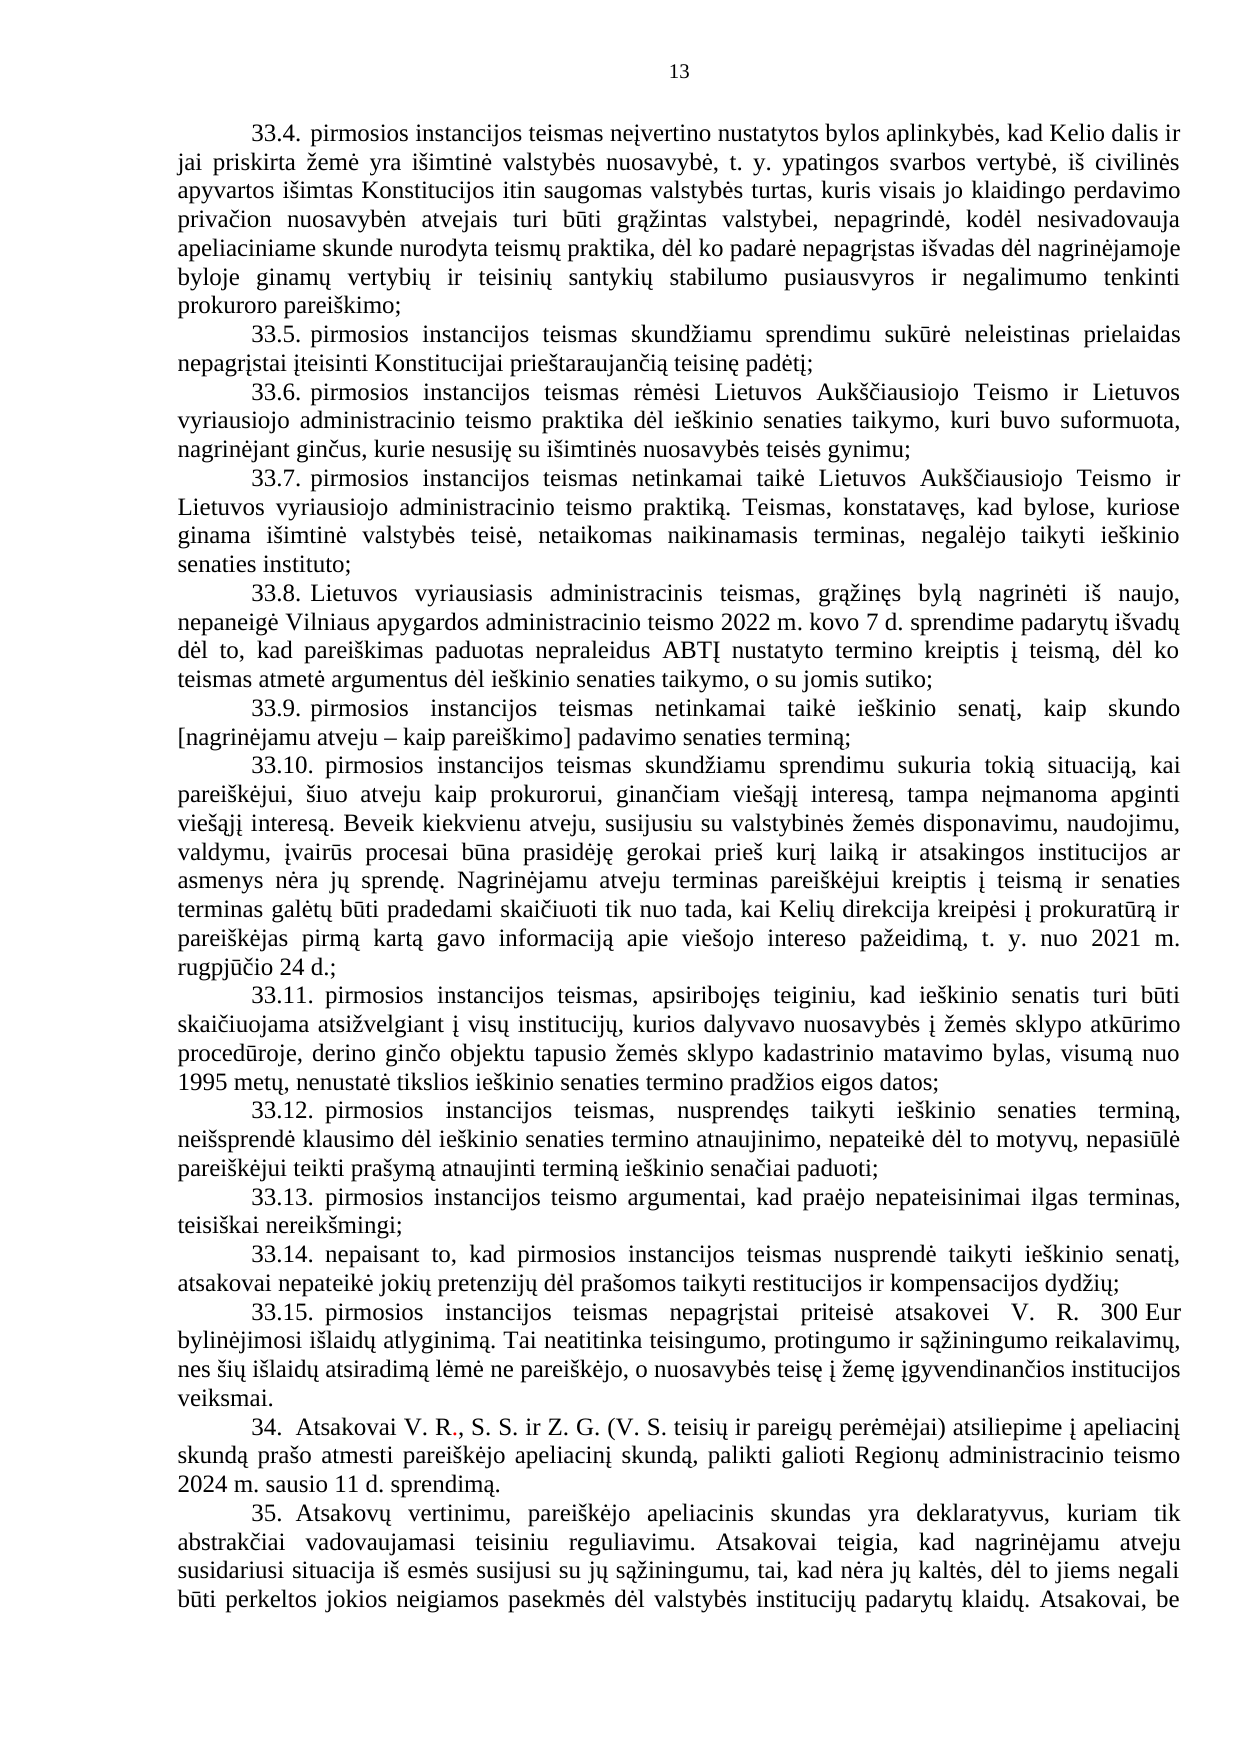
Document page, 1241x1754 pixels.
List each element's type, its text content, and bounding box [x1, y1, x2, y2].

text 33.8. Lietuvos vyriausiasis administracinis teismas, grąžinęs bylą nagrinėti iš naujo, nepaneigė Vilniaus apygardos administracinio teismo 2022 m. kovo 7 d. sprendime padarytų išvadų dėl to, kad pareiškimas paduotas nepraleidus ABTĮ nustatyto termino kreiptis į teismą, dėl ko teismas atmetė argumentus dėl ieškinio senaties taikymo, o su jomis sutiko; [177, 578, 1181, 693]
text 33.6. pirmosios instancijos teismas rėmėsi Lietuvos Aukščiausiojo Teismo ir Lietuvos vyriausiojo administracinio teismo praktika dėl ieškinio senaties taikymo, kuri buvo suformuota, nagrinėjant ginčus, kurie nesusiję su išimtinės nuosavybės teisės gynimu; [177, 377, 1181, 463]
text 33.11. pirmosios instancijos teismas, apsiribojęs teiginiu, kad ieškinio senatis turi būti skaičiuojama atsižvelgiant į visų institucijų, kurios dalyvavo nuosavybės į žemės sklypo atkūrimo procedūroje, derino ginčo objektu tapusio žemės sklypo kadastrinio matavimo bylas, visumą nuo 1995 metų, nenustatė tikslios ieškinio senaties termino pradžios eigos datos; [177, 981, 1181, 1096]
text 33.4. pirmosios instancijos teismas neįvertino nustatytos bylos aplinkybės, kad Kelio dalis ir jai priskirta žemė yra išimtinė valstybės nuosavybė, t. y. ypatingos svarbos vertybė, iš civilinės apyvartos išimtas Konstitucijos itin saugomas valstybės turtas, kuris visais jo klaidingo perdavimo privačion nuosavybėn atvejais turi būti grąžintas valstybei, nepagrindė, kodėl nesivadovauja apeliaciniame skunde nurodyta teismų praktika, dėl ko padarė nepagrįstas išvadas dėl nagrinėjamoje byloje ginamų vertybių ir teisinių santykių stabilumo pusiausvyros ir negalimumo tenkinti prokuroro pareiškimo; [177, 118, 1181, 319]
text 33.13. pirmosios instancijos teismo argumentai, kad praėjo nepateisinimai ilgas terminas, teisiškai nereikšmingi; [177, 1182, 1181, 1239]
text 33.15. pirmosios instancijos teismas nepagrįstai priteisė atsakovei V. R. 300 Eur bylinėjimosi išlaidų atlyginimą. Tai neatitinka teisingumo, protingumo ir sąžiningumo reikalavimų, nes šių išlaidų atsiradimą lėmė ne pareiškėjo, o nuosavybės teisę į žemę įgyvendinančios institucijos veiksmai. [177, 1297, 1181, 1412]
text 33.5. pirmosios instancijos teismas skundžiamu sprendimu sukūrė neleistinas prielaidas nepagrįstai įteisinti Konstitucijai prieštaraujančią teisinę padėtį; [177, 319, 1181, 377]
text 35. Atsakovų vertinimu, pareiškėjo apeliacinis skundas yra deklaratyvus, kuriam tik abstrakčiai vadovaujamasi teisiniu reguliavimu. Atsakovai teigia, kad nagrinėjamu atveju susidariusi situacija iš esmės susijusi su jų sąžiningumu, tai, kad nėra jų kaltės, dėl to jiems negali būti perkeltos jokios neigiamos pasekmės dėl valstybės institucijų padarytų klaidų. Atsakovai, be [177, 1498, 1181, 1613]
text 34. Atsakovai V. R., S. S. ir Z. G. (V. S. teisių ir pareigų perėmėjai) atsiliepime į apeliacinį skundą prašo atmesti pareiškėjo apeliacinį skundą, palikti galioti Regionų administracinio teismo 2024 m. sausio 11 d. sprendimą. [177, 1412, 1181, 1498]
text 33.14. nepaisant to, kad pirmosios instancijos teismas nusprendė taikyti ieškinio senatį, atsakovai nepateikė jokių pretenzijų dėl prašomos taikyti restitucijos ir kompensacijos dydžių; [177, 1239, 1181, 1297]
text 33.10. pirmosios instancijos teismas skundžiamu sprendimu sukuria tokią situaciją, kai pareiškėjui, šiuo atveju kaip prokurorui, ginančiam viešąjį interesą, tampa neįmanoma apginti viešąjį interesą. Beveik kiekvienu atveju, susijusiu su valstybinės žemės disponavimu, naudojimu, valdymu, įvairūs procesai būna prasidėję gerokai prieš kurį laiką ir atsakingos institucijos ar asmenys nėra jų sprendę. Nagrinėjamu atveju terminas pareiškėjui kreiptis į teismą ir senaties terminas galėtų būti pradedami skaičiuoti tik nuo tada, kai Kelių direkcija kreipėsi į prokuratūrą ir pareiškėjas pirmą kartą gavo informaciją apie viešojo intereso pažeidimą, t. y. nuo 2021 m. rugpjūčio 24 d.; [177, 751, 1181, 981]
text 33.12. pirmosios instancijos teismas, nusprendęs taikyti ieškinio senaties terminą, neišsprendė klausimo dėl ieškinio senaties termino atnaujinimo, nepateikė dėl to motyvų, nepasiūlė pareiškėjui teikti prašymą atnaujinti terminą ieškinio senačiai paduoti; [177, 1096, 1181, 1182]
text 33.7. pirmosios instancijos teismas netinkamai taikė Lietuvos Aukščiausiojo Teismo ir Lietuvos vyriausiojo administracinio teismo praktiką. Teismas, konstatavęs, kad bylose, kuriose ginama išimtinė valstybės teisė, netaikomas naikinamasis terminas, negalėjo taikyti ieškinio senaties instituto; [177, 463, 1181, 578]
text 33.9. pirmosios instancijos teismas netinkamai taikė ieškinio senatį, kaip skundo [nagrinėjamu atveju – kaip pareiškimo] padavimo senaties terminą; [177, 693, 1181, 751]
